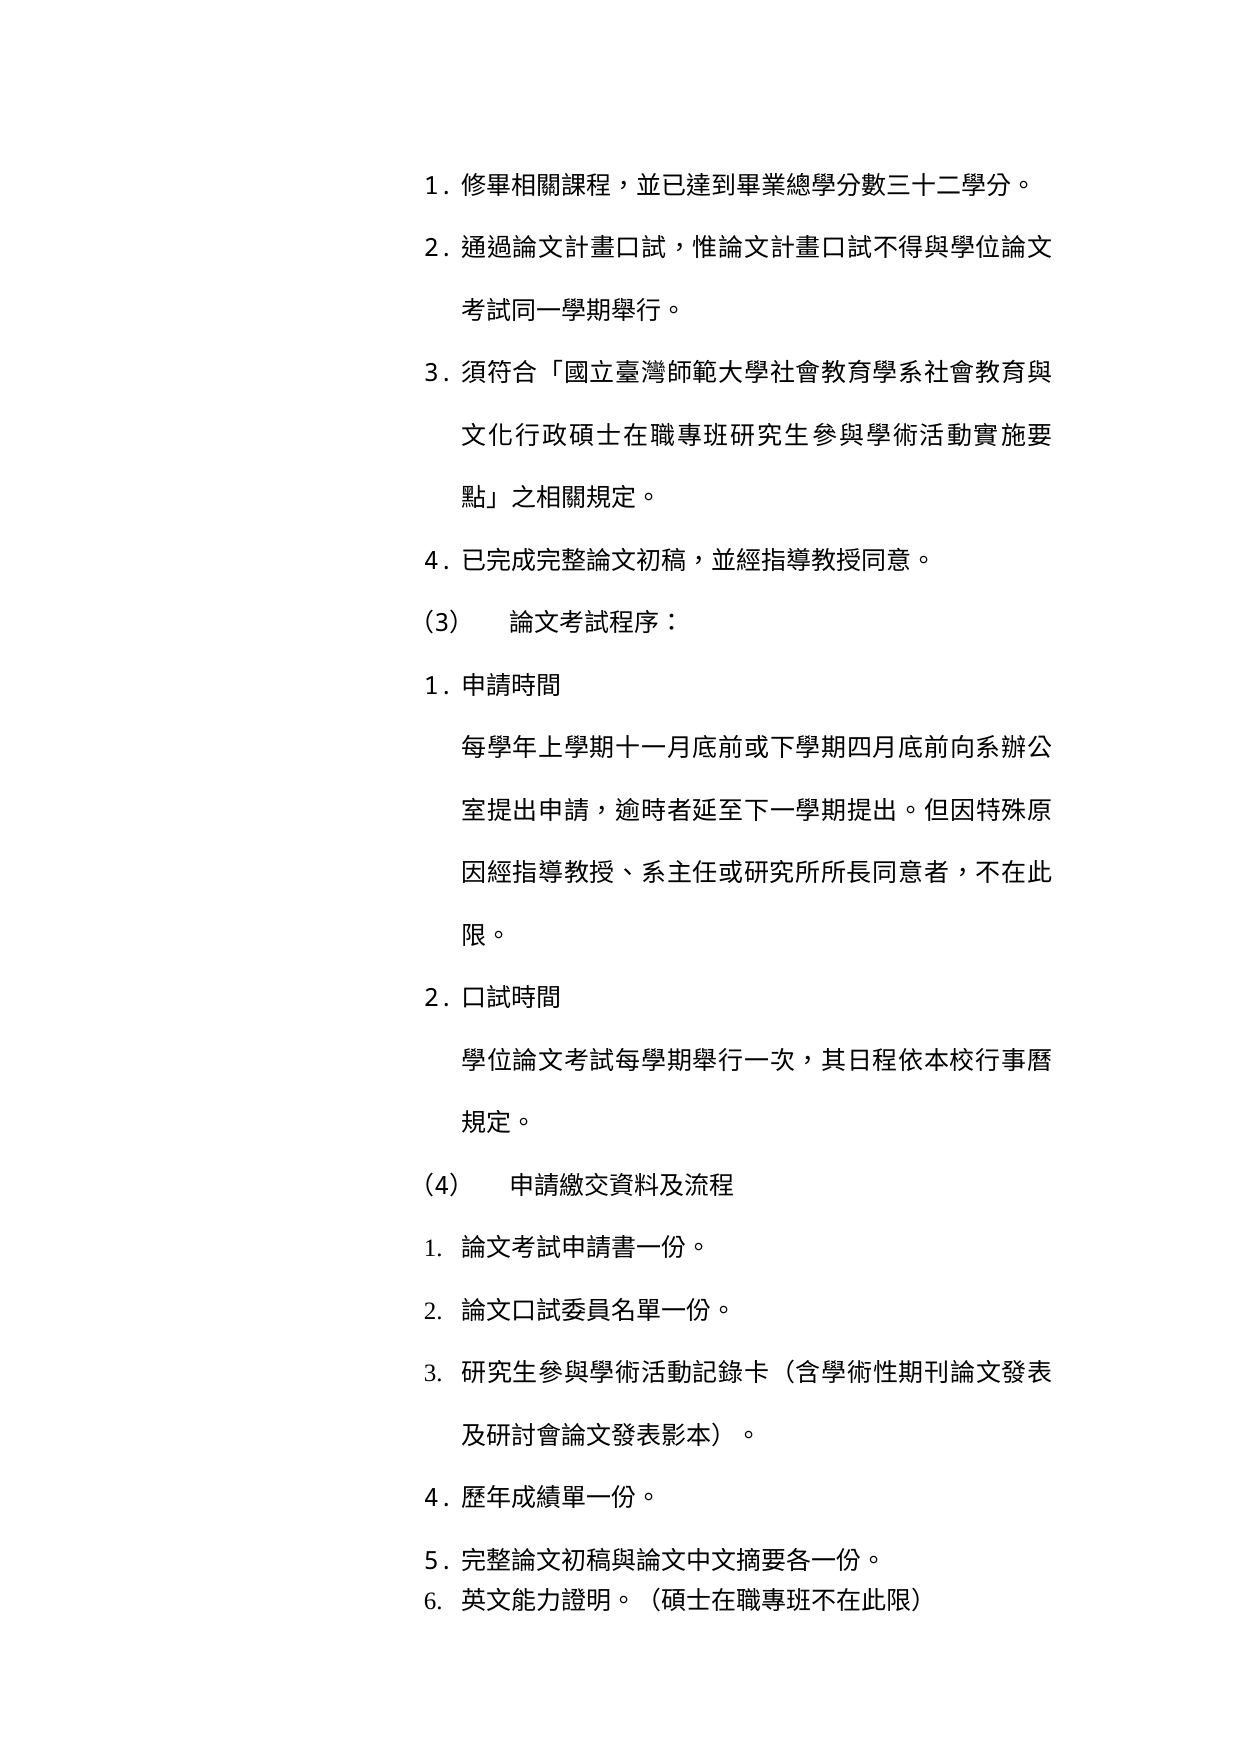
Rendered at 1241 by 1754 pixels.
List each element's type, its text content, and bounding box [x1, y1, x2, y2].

list 申請繳交資料及流程 [409, 1142, 1053, 1204]
list 通過論文計畫口試，惟論文計畫口試不得與學位論文考試同一學期舉行。 [424, 204, 1053, 329]
list 歷年成績單一份。 [424, 1454, 1053, 1517]
list 申請時間 [424, 642, 1053, 704]
list 口試時間 [424, 954, 1053, 1017]
text 學位論文考試每學期舉行一次，其日程依本校行事曆規定。 [461, 1017, 1053, 1142]
list 論文考試申請書一份。 [424, 1204, 1053, 1267]
list 英文能力證明。（碩士在職專班不在此限） [424, 1579, 1053, 1617]
list 須符合「國立臺灣師範大學社會教育學系社會教育與文化行政碩士在職專班研究生參與學術活動實施要點」之相關規定。 [424, 329, 1053, 517]
list 論文考試程序： [409, 579, 1053, 642]
list 修畢相關課程，並已達到畢業總學分數三十二學分。 [424, 142, 1053, 204]
list 完整論文初稿與論文中文摘要各一份。 [424, 1517, 1053, 1579]
text 每學年上學期十一月底前或下學期四月底前向系辦公室提出申請，逾時者延至下一學期提出。但因特殊原因經指導教授、系主任或研究所所長同意者，不在此限。 [461, 704, 1053, 954]
list 論文口試委員名單一份。 [424, 1267, 1053, 1329]
list 已完成完整論文初稿，並經指導教授同意。 [424, 517, 1053, 579]
list 研究生參與學術活動記錄卡（含學術性期刊論文發表及研討會論文發表影本）。 [424, 1329, 1053, 1454]
